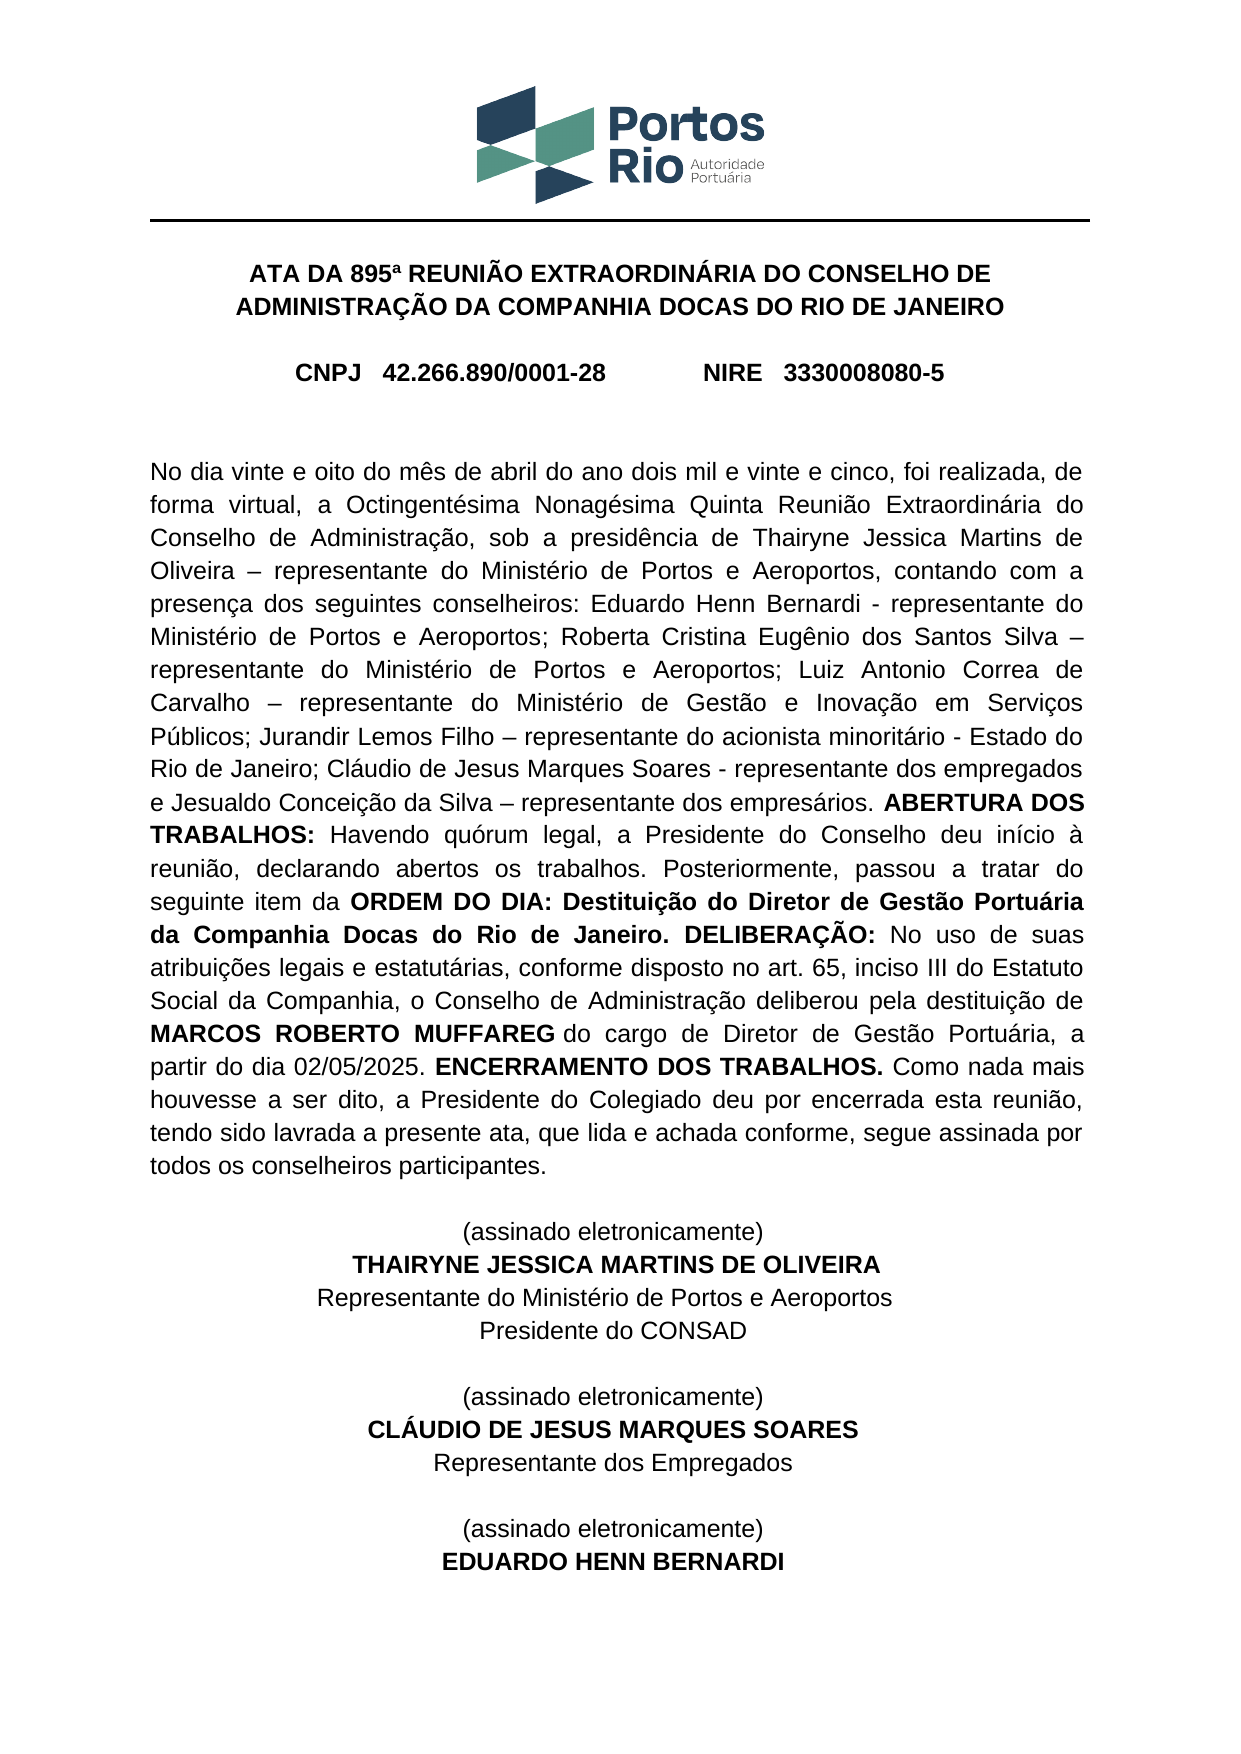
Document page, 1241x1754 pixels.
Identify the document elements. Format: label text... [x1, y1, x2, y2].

text (assinado eletronicamente) [150, 1382, 1090, 1411]
text Representante dos Empregados [150, 1448, 1090, 1477]
text No dia vinte e oito do mês de abril do ano dois mil e vinte e cinco, foi realizada, de forma virtual, a Octingentésima Nonagésima Quinta Reunião Extraordinária do Conselho de Administração, sob a presidência de Thairyne Jessica Martins de Oliveira – representante do Ministério de Portos e Aeroportos, contando com a presença dos seguintes conselheiros: Eduardo Henn Bernardi - representante do Ministério de Portos e Aeroportos; Roberta Cristina Eugênio dos Santos Silva – representante do Ministério de Portos e Aeroportos; Luiz Antonio Correa de Carvalho – representante do Ministério de Gestão e Inovação em Serviços Públicos; Jurandir Lemos Filho – representante do acionista minoritário - Estado do Rio de Janeiro; Cláudio de Jesus Marques Soares - representante dos empregados e Jesualdo Conceição da Silva – representante dos empresários. ABERTURA DOS TRABALHOS: Havendo quórum legal, a Presidente do Conselho deu início à reunião, declarando abertos os trabalhos. Posteriormente, passou a tratar do seguinte item da ORDEM DO DIA: Destituição do Diretor de Gestão Portuária da Companhia Docas do Rio de Janeiro. DELIBERAÇÃO: No uso de suas atribuições legais e estatutárias, conforme disposto no art. 65, inciso III do Estatuto Social da Companhia, o Conselho de Administração deliberou pela destituição de MARCOS ROBERTO MUFFAREG do cargo de Diretor de Gestão Portuária, a partir do dia 02/05/2025. ENCERRAMENTO DOS TRABALHOS. Como nada mais houvesse a ser dito, a Presidente do Colegiado deu por encerrada esta reunião, tendo sido lavrada a presente ata, que lida e achada conforme, segue assinada por todos os conselheiros participantes. [150, 457, 1085, 1179]
text CNPJ 42.266.890/0001-28 NIRE 3330008080-5 [150, 358, 1090, 387]
text Presidente do CONSAD [405, 1316, 836, 1344]
text ATA DA 895ª REUNIÃO EXTRAORDINÁRIA DO CONSELHO DE ADMINISTRAÇÃO DA COMPANHIA DOCAS DO RIO DE JANEIRO [150, 259, 1090, 321]
text CLÁUDIO DE JESUS MARQUES SOARES [150, 1415, 1090, 1444]
text (assinado eletronicamente) [150, 1217, 1090, 1246]
text EDUARDO HENN BERNARDI [150, 1547, 1090, 1576]
text THAIRYNE JESSICA MARTINS DE OLIVEIRA [150, 1250, 1090, 1278]
text (assinado eletronicamente) [150, 1514, 1090, 1543]
text Representante do Ministério de Portos e Aeroportos [150, 1283, 1081, 1312]
